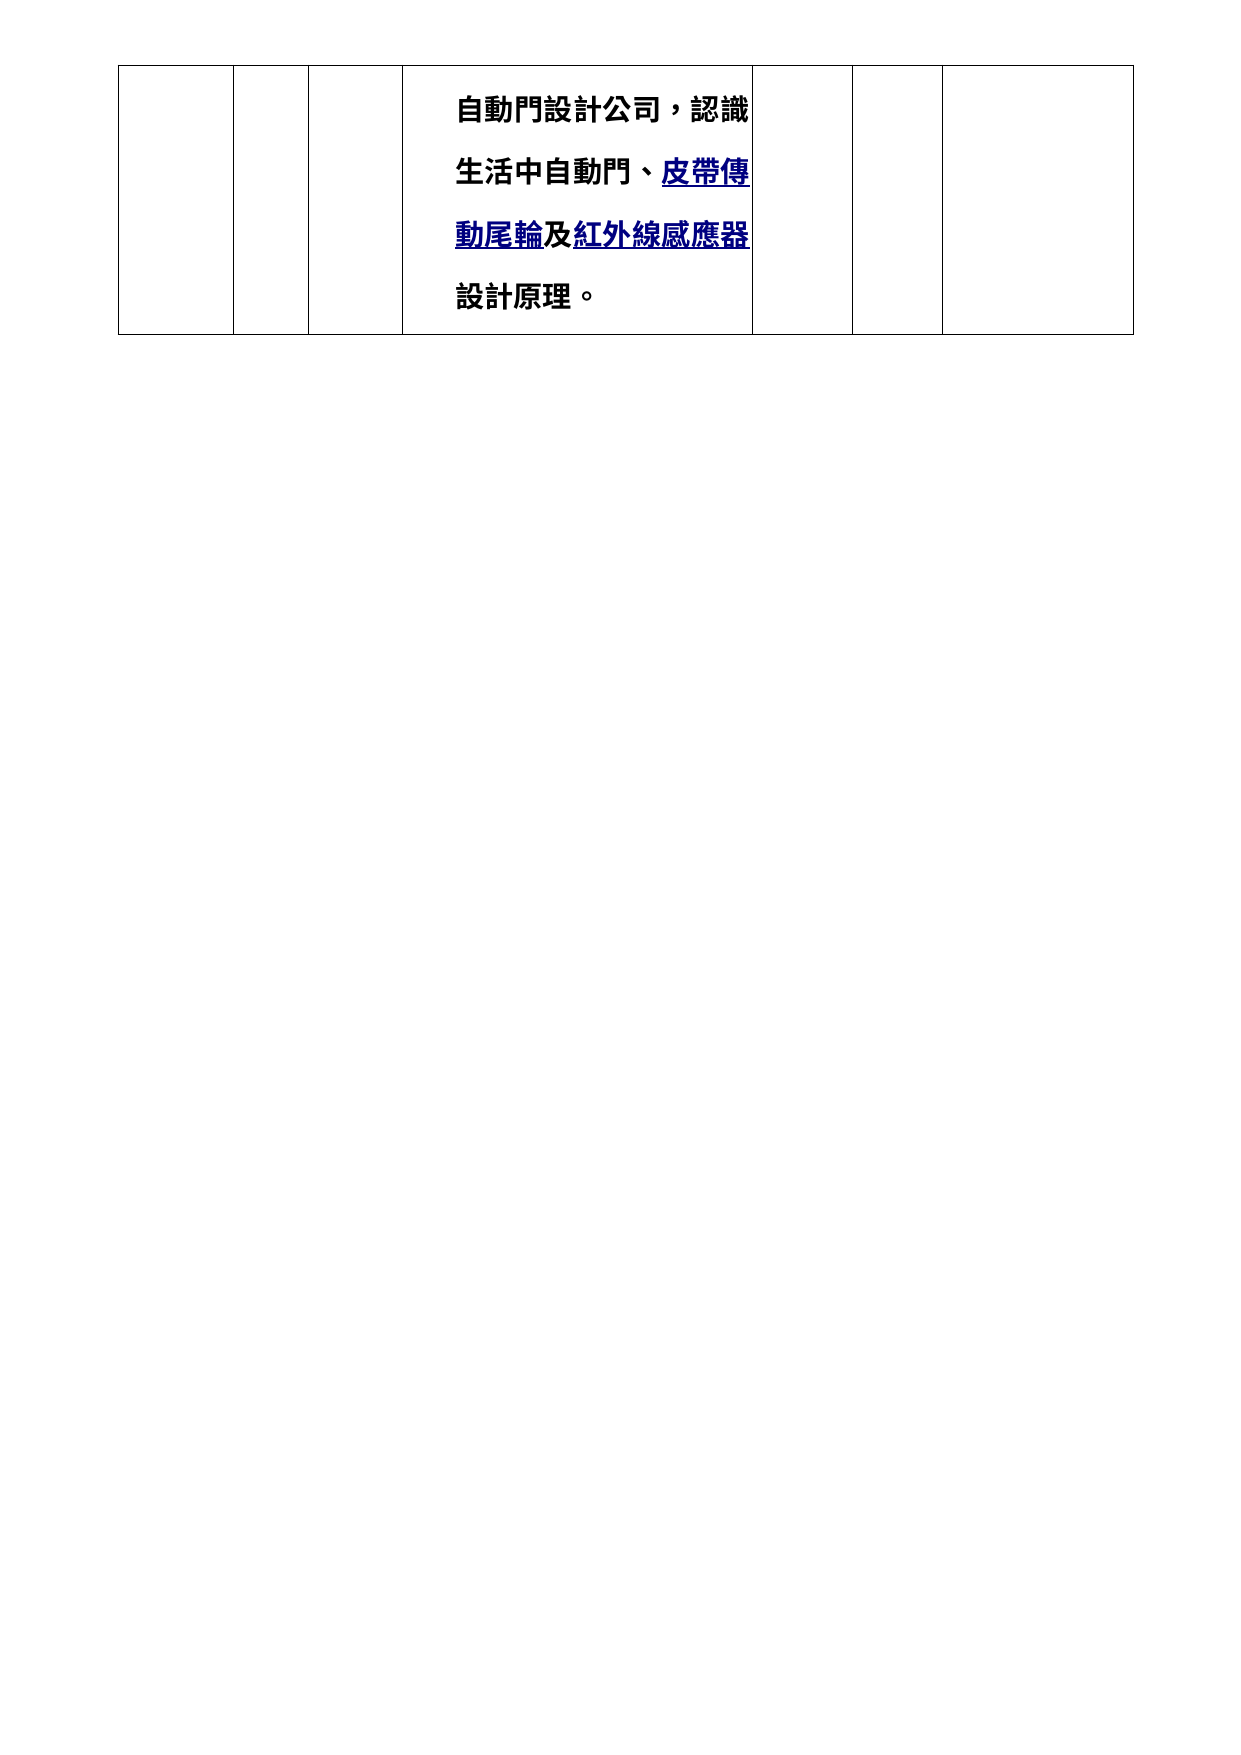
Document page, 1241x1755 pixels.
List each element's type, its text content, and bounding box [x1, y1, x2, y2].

table_cell [234, 66, 308, 334]
table_cell [309, 66, 402, 334]
table_cell 設計一個可以自動的開關門，使其根據不同的 情況來控制門開啟與關閉，閘門可以通過馬達自動開關。 探究如何利用機械與動力可以提高工作效率，了解進一步的機械使用，如斜面、槓桿、齒輪、滑輪等。 讓學生根據搭建策略，完成一個能自動開啟與關閉的模型門。 根據編程策略，利用感測器的數據完成程式編程撰寫。 學生通過討論，參與自動門的設計模型，使用傳感器，並利用有限的信息來完成最後的自動門實驗報告。 搭建一個自動門閘。齒輪可以改變旋轉軸線，從而閘門可以開關。 為閘門編寫程序，根據感測器使馬達從一個方向打開閘門，然後馬達從另一個方向自動關閉閘門。 引進社區資源：認識位在南港科技園區的力霸自動門設計公司，認識生活中自動門、皮帶傳動尾輪及紅外線感應器設計原理。 [403, 66, 752, 334]
table_cell [119, 66, 233, 334]
table_cell [853, 66, 942, 334]
table_cell [943, 66, 1133, 334]
table_cell [753, 66, 852, 334]
